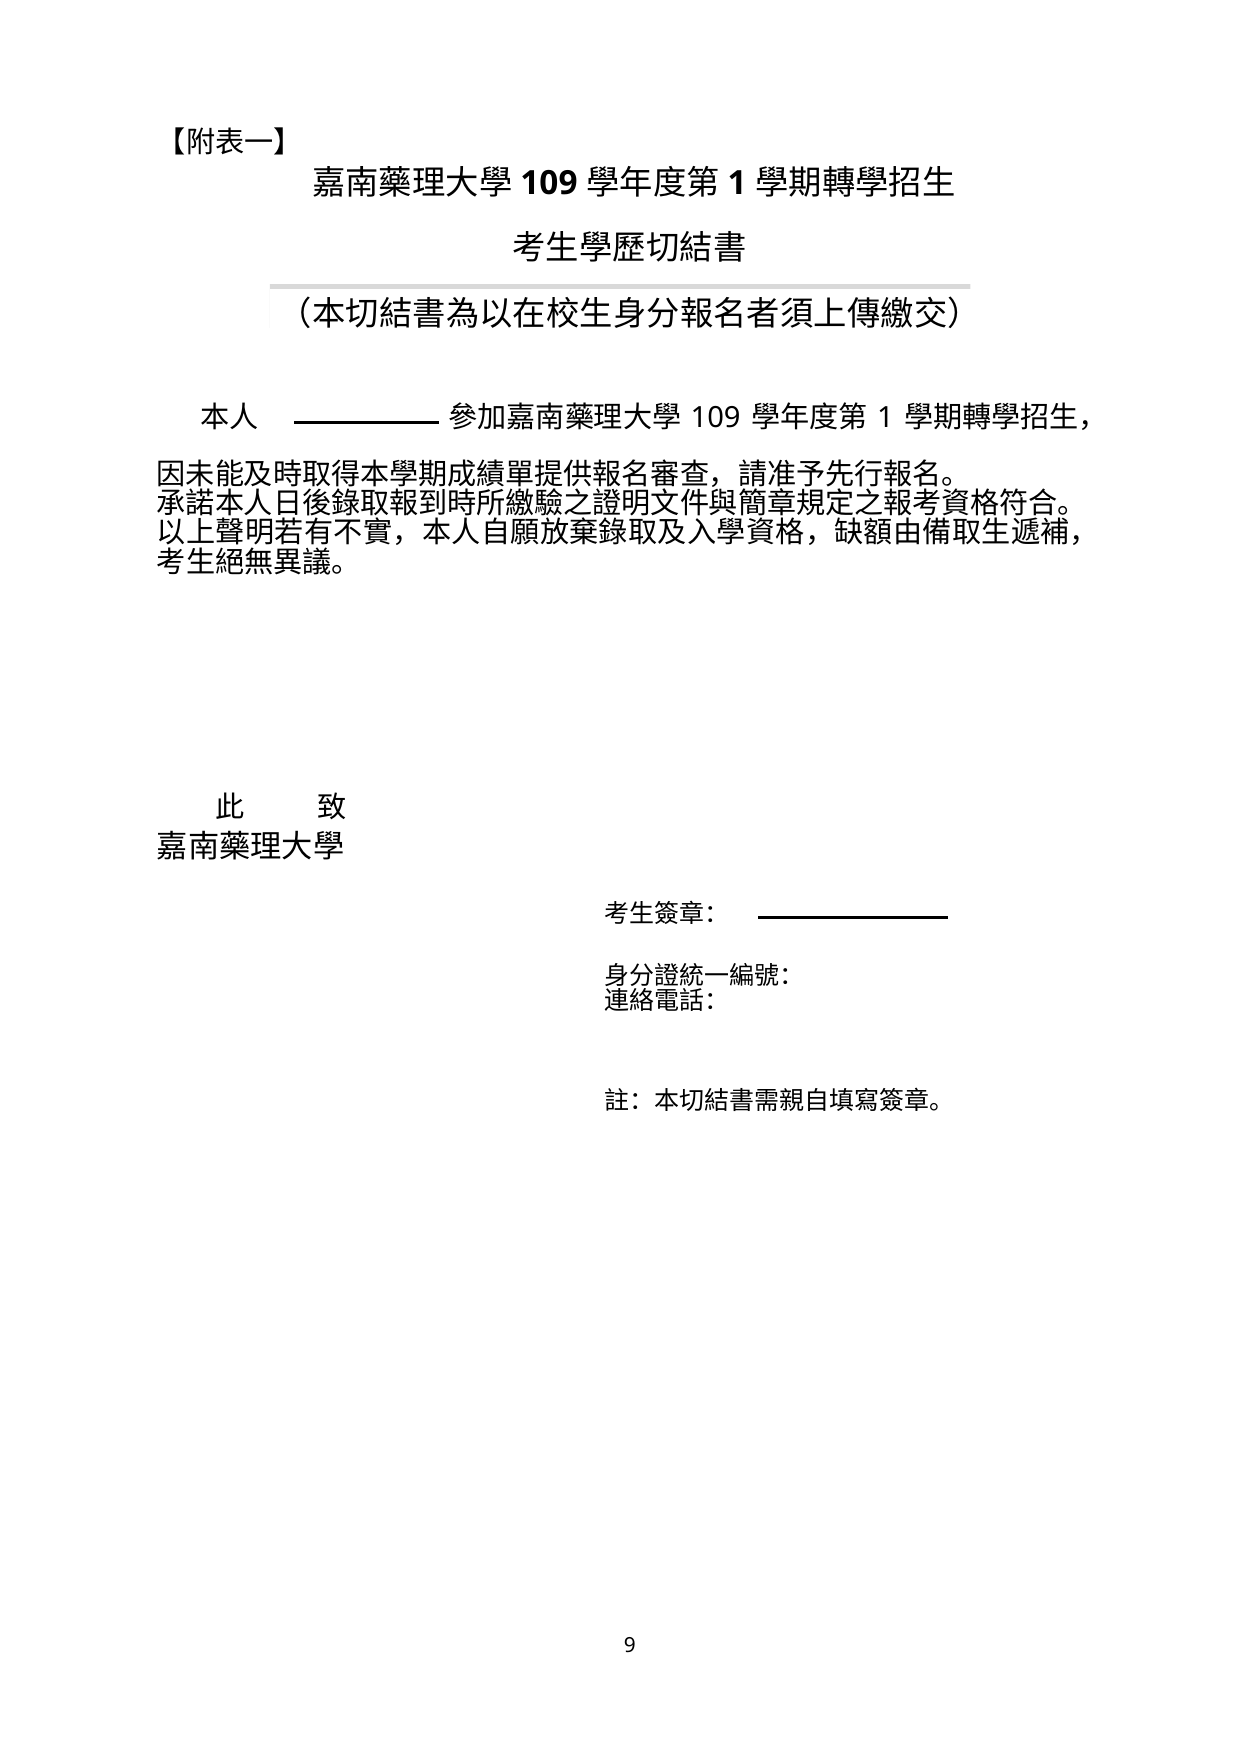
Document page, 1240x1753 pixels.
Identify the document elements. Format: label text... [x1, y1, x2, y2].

text 嘉南藥理大學 109 學年度第 1 學期轉學招生 [312, 165, 1023, 202]
text 此 [215, 794, 270, 823]
text 註：本切結書需親自填寫簽章。 [604, 1090, 989, 1115]
text 因未能及時取得本學期成績單提供報名審查，請准予先行報名。 [157, 461, 1225, 490]
text 身分證統一編號： [604, 965, 824, 990]
text 連絡電話： [604, 990, 824, 1015]
text 以上聲明若有不實，本人自願放棄錄取及入學資格，缺額由備取生遞補， [157, 519, 1225, 549]
text 參加嘉南藥理大學 109 學年度第 1 學期轉學招生， [448, 401, 1182, 433]
text 考生學歷切結書 [512, 233, 778, 266]
text （本切結書為以在校生身分報名者須上傳繳交） [279, 298, 1067, 332]
text 9 [624, 1634, 648, 1657]
picture [269, 284, 971, 328]
text 【附表一】 [157, 129, 329, 158]
text 考生簽章： [604, 902, 749, 927]
text 致 [317, 794, 372, 823]
text 考生絕無異議。 [157, 549, 1225, 578]
text 承諾本人日後錄取報到時所繳驗之證明文件與簡章規定之報考資格符合。 [157, 490, 1225, 519]
text 嘉南藥理大學 [157, 832, 373, 863]
text 本人 [200, 404, 285, 433]
